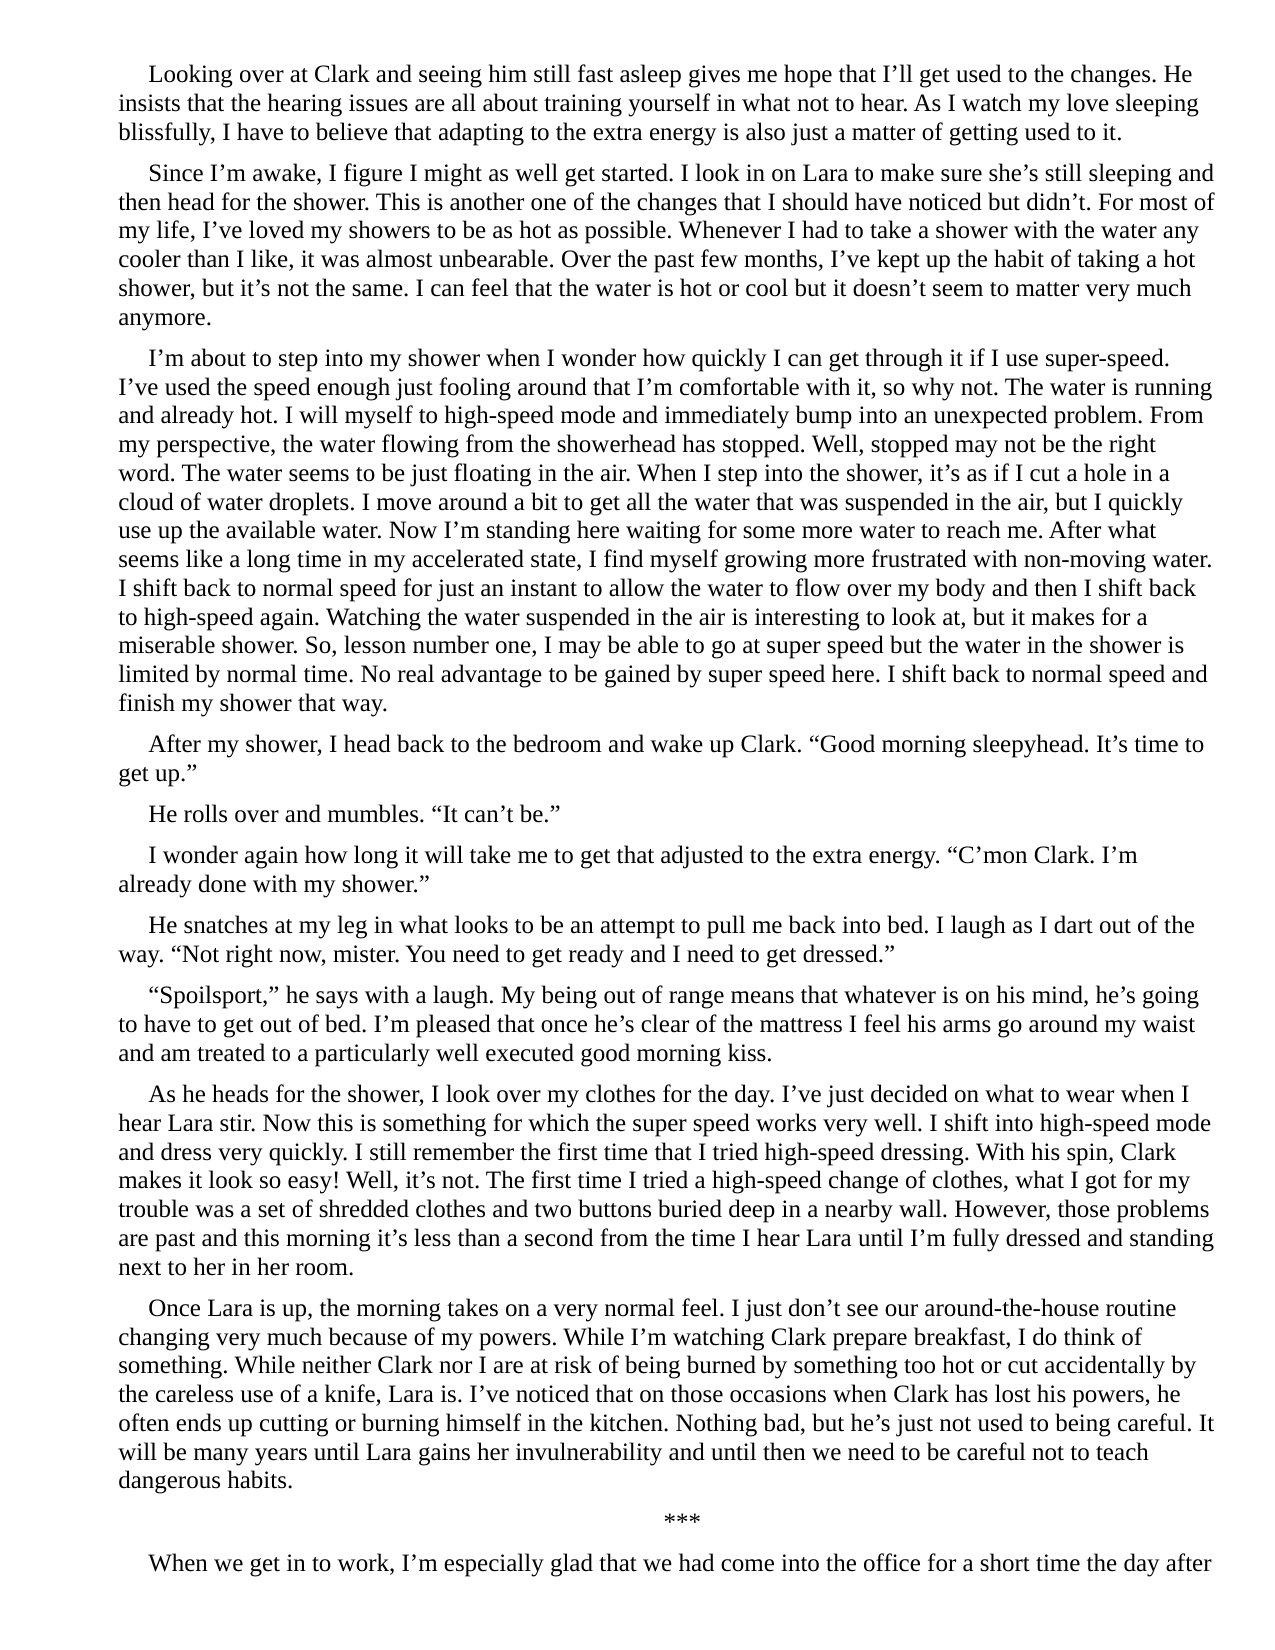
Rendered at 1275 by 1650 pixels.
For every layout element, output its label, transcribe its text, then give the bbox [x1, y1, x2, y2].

text After my shower, I head back to the bedroom and wake up Clark. “Good morning sleepyhead. It’s time to get up.” [118, 729, 1216, 787]
text I’m about to step into my shower when I wonder how quickly I can get through it if I use super-speed. I’ve used the speed enough just fooling around that I’m comfortable with it, so why not. The water is running and already hot. I will myself to high-speed mode and immediately bump into an unexpected problem. From my perspective, the water flowing from the showerhead has stopped. Well, stopped may not be the right word. The water seems to be just floating in the air. When I step into the shower, it’s as if I cut a hole in a cloud of water droplets. I move around a bit to get all the water that was suspended in the air, but I quickly use up the available water. Now I’m standing here waiting for some more water to reach me. After what seems like a long time in my accelerated state, I find myself growing more frustrated with non-moving water. I shift back to normal speed for just an instant to allow the water to flow over my body and then I shift back to high-speed again. Watching the water suspended in the air is interesting to look at, but it makes for a miserable shower. So, lesson number one, I may be able to go at super speed but the water in the shower is limited by normal time. No real advantage to be gained by super speed here. I shift back to normal speed and finish my shower that way. [118, 343, 1216, 717]
text I wonder again how long it will take me to get that adjusted to the extra energy. “C’mon Clark. I’m already done with my shower.” [118, 840, 1216, 898]
text Since I’m awake, I figure I might as well get started. I look in on Lara to make sure she’s still sleeping and then head for the shower. This is another one of the changes that I should have noticed but didn’t. For most of my life, I’ve loved my showers to be as hot as possible. Whenever I had to take a shower with the water any cooler than I like, it was almost unbearable. Over the past few months, I’ve kept up the habit of taking a hot shower, but it’s not the same. I can feel that the water is hot or cool but it doesn’t seem to matter very much anymore. [118, 158, 1216, 330]
text He rolls over and mumbles. “It can’t be.” [118, 799, 1216, 828]
text “Spoilsport,” he says with a laugh. My being out of range means that whatever is on his mind, he’s going to have to get out of bed. I’m pleased that once he’s clear of the mattress I feel his arms go around my waist and am treated to a particularly well executed good morning kiss. [118, 980, 1216, 1067]
text Once Lara is up, the morning takes on a very normal feel. I just don’t see our around-the-house routine changing very much because of my powers. While I’m watching Clark prepare breakfast, I do think of something. While neither Clark nor I are at risk of being burned by something too hot or cut accidentally by the careless use of a knife, Lara is. I’ve noticed that on those occasions when Clark has lost his powers, he often ends up cutting or burning himself in the kitchen. Nothing bad, but he’s just not used to being careful. It will be many years until Lara gains her invulnerability and until then we need to be careful not to teach dangerous habits. [118, 1293, 1216, 1494]
text *** [118, 1507, 1216, 1535]
text When we get in to work, I’m especially glad that we had come into the office for a short time the day after [118, 1548, 1216, 1577]
text As he heads for the shower, I look over my clothes for the day. I’ve just decided on what to wear when I hear Lara stir. Now this is something for which the super speed works very well. I shift into high-speed mode and dress very quickly. I still remember the first time that I tried high-speed dressing. With his spin, Clark makes it look so easy! Well, it’s not. The first time I tried a high-speed change of clothes, what I got for my trouble was a set of shredded clothes and two buttons buried deep in a nearby wall. However, those problems are past and this morning it’s less than a second from the time I hear Lara until I’m fully dressed and standing next to her in her room. [118, 1079, 1216, 1280]
text Looking over at Clark and seeing him still fast asleep gives me hope that I’ll get used to the changes. He insists that the hearing issues are all about training yourself in what not to hear. As I watch my love sleeping blissfully, I have to believe that adapting to the extra energy is also just a matter of getting used to it. [118, 59, 1216, 145]
text He snatches at my leg in what looks to be an attempt to pull me back into bed. I laugh as I dart out of the way. “Not right now, mister. You need to get ready and I need to get dressed.” [118, 910, 1216, 968]
